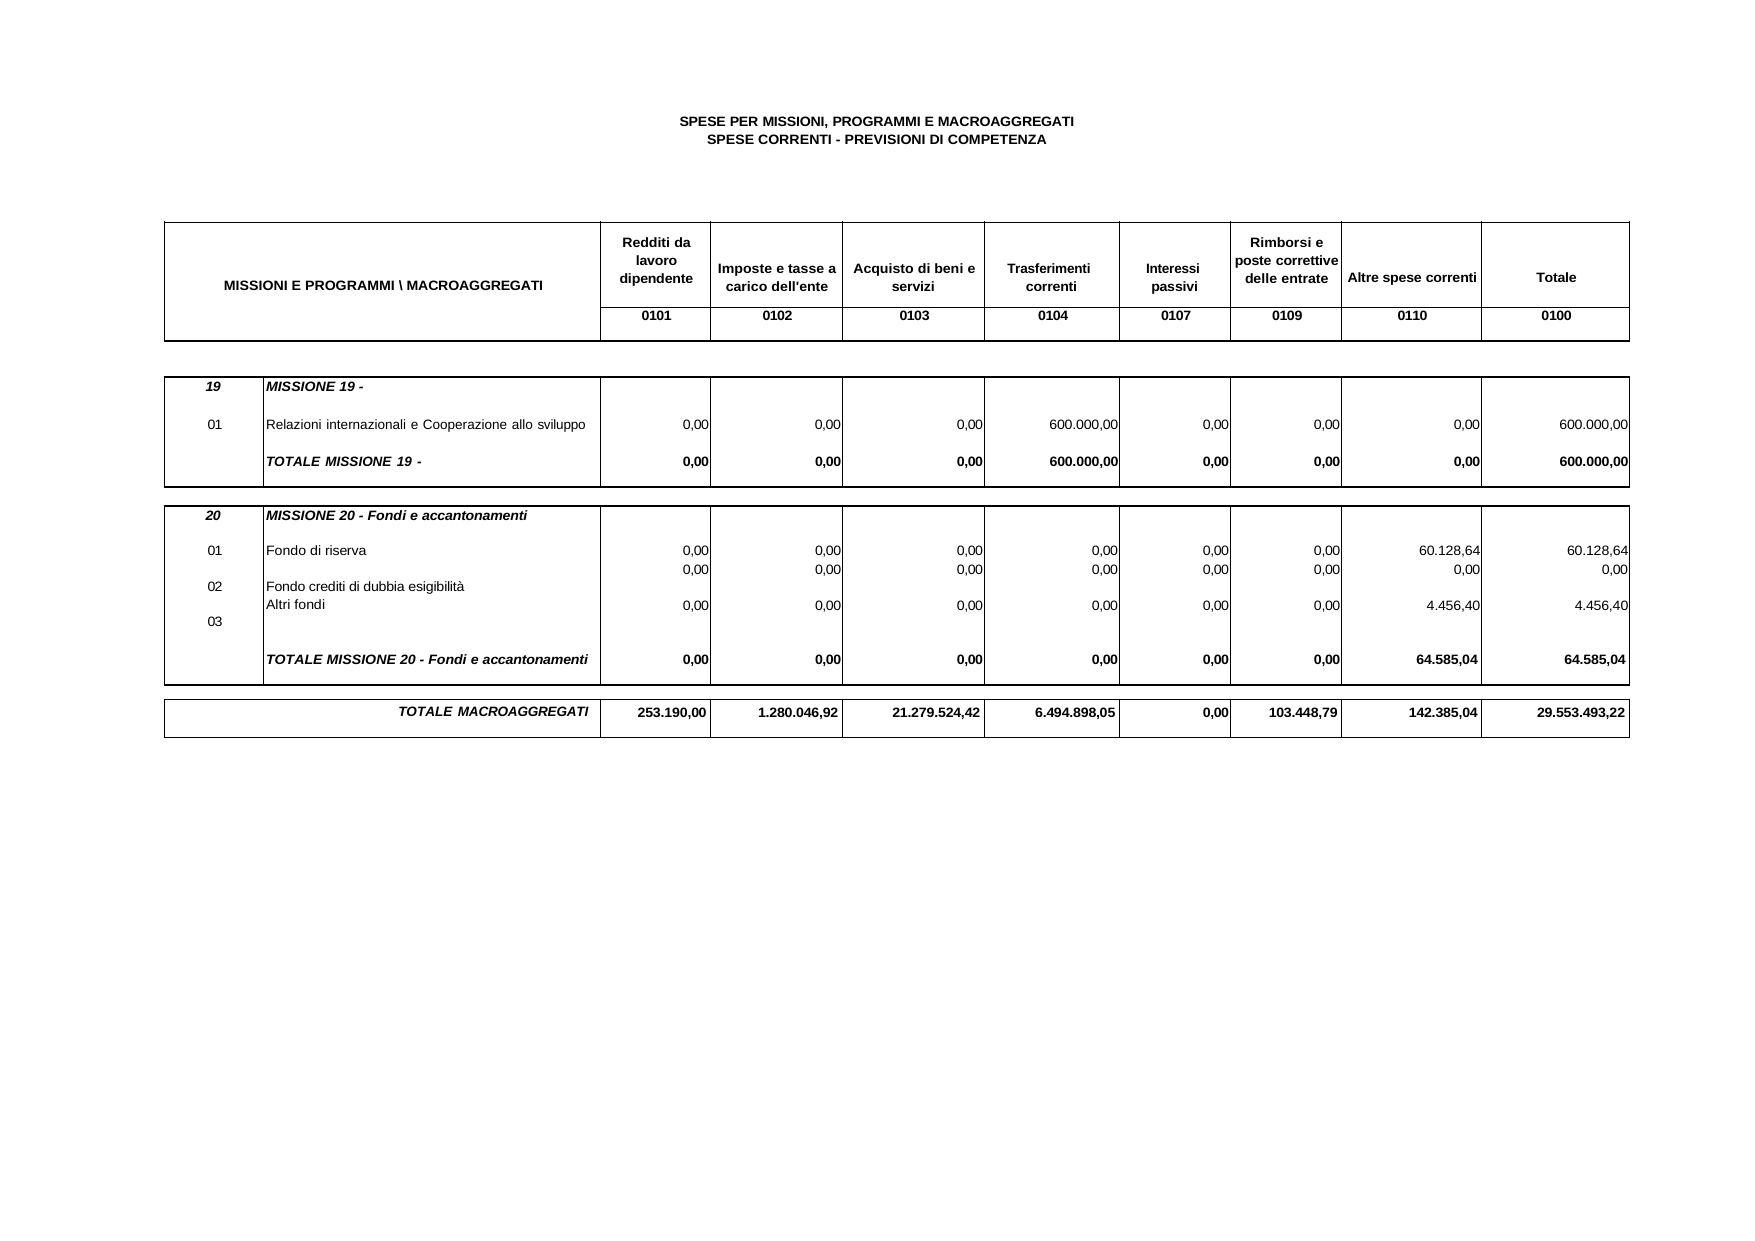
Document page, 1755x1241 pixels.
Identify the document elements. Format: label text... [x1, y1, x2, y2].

table_header 142.385,04 [1342, 700, 1481, 737]
table_header MISSIONI E PROGRAMMI \ MACROAGGREGATI [165, 223, 600, 340]
table_header 19 [165, 378, 263, 411]
table_header Acquisto di beni e servizi [843, 223, 984, 307]
table_header [1231, 378, 1341, 411]
table_cell 0,00 [1120, 449, 1230, 486]
table_header Imposte e tasse a carico dell'ente [711, 223, 842, 307]
table_cell 0,00 [1342, 411, 1481, 449]
table_cell 0,00 [601, 646, 710, 684]
table_header MISSIONE 19 - [264, 378, 600, 411]
table_cell 600.000,00 [985, 449, 1119, 486]
table_cell 0,00 [1231, 646, 1341, 684]
table_cell 0102 [711, 308, 842, 340]
table_cell [165, 646, 263, 684]
table_cell TOTALE MISSIONE 20 - Fondi e accantonamenti [264, 646, 600, 684]
table_cell 0,00 [1231, 411, 1341, 449]
table_header Trasferimenti correnti [985, 223, 1119, 307]
table_header 0,00 0,00 0,00 [711, 507, 842, 646]
table_header 103.448,79 [1231, 700, 1341, 737]
table_header [1120, 378, 1230, 411]
table_header Altre spese correnti [1342, 223, 1481, 307]
table_cell 0,00 [843, 646, 984, 684]
table_cell 0,00 [843, 449, 984, 486]
table_cell 0,00 [1342, 449, 1481, 486]
table_cell [165, 449, 263, 486]
table_header TOTALE MACROAGGREGATI [165, 700, 600, 737]
table_cell 0109 [1231, 308, 1341, 340]
table_cell 0,00 [985, 646, 1119, 684]
table_header [985, 378, 1119, 411]
table_header 20 01 02 03 [165, 507, 263, 646]
table_cell TOTALE MISSIONE 19 - [264, 449, 600, 486]
table_cell 64.585,04 [1342, 646, 1481, 684]
table_header [711, 378, 842, 411]
table_header 0,00 0,00 0,00 [843, 507, 984, 646]
table_cell 0,00 [1231, 449, 1341, 486]
table_cell 0,00 [601, 449, 710, 486]
table_cell 0103 [843, 308, 984, 340]
table_cell 0,00 [711, 449, 842, 486]
table_header 1.280.046,92 [711, 700, 842, 737]
table_cell 0,00 [711, 411, 842, 449]
table_cell Relazioni internazionali e Cooperazione allo sviluppo [264, 411, 600, 449]
table_cell 01 [165, 411, 263, 449]
table_cell 0,00 [711, 646, 842, 684]
table_header 21.279.524,42 [843, 700, 984, 737]
table_cell 0,00 [601, 411, 710, 449]
table_header MISSIONE 20 - Fondi e accantonamenti Fondo di riserva Fondo crediti di dubbia esigibilità Altri fondi [264, 507, 600, 646]
table_header 6.494.898,05 [985, 700, 1119, 737]
table_header Totale [1482, 223, 1629, 307]
table_header [843, 378, 984, 411]
table_cell 0,00 [843, 411, 984, 449]
table_header 0,00 0,00 0,00 [1231, 507, 1341, 646]
table_header 0,00 0,00 0,00 [985, 507, 1119, 646]
table_header 29.553.493,22 [1482, 700, 1629, 737]
table_cell 600.000,00 [985, 411, 1119, 449]
table_cell 0100 [1482, 308, 1629, 340]
table_header [1342, 378, 1481, 411]
table_cell 600.000,00 [1482, 449, 1629, 486]
table_cell 600.000,00 [1482, 411, 1629, 449]
table_cell 0110 [1342, 308, 1481, 340]
table_cell 0107 [1120, 308, 1230, 340]
table_header 0,00 0,00 0,00 [1120, 507, 1230, 646]
table_header Redditi da lavoro dipendente [601, 223, 710, 307]
table_cell 64.585,04 [1482, 646, 1629, 684]
table_header [1482, 378, 1629, 411]
table_header 60.128,64 0,00 4.456,40 [1342, 507, 1481, 646]
table_cell 0,00 [1120, 646, 1230, 684]
table_header Interessi passivi [1120, 223, 1230, 307]
table_cell 0101 [601, 308, 710, 340]
table_header Rimborsi e poste correttive delle entrate [1231, 223, 1341, 307]
table_cell 0,00 [1120, 411, 1230, 449]
table_header 60.128,64 0,00 4.456,40 [1482, 507, 1629, 646]
table_cell 0104 [985, 308, 1119, 340]
table_header [601, 378, 710, 411]
table_header 0,00 0,00 0,00 [601, 507, 710, 646]
table_header 0,00 [1120, 700, 1230, 737]
table_header 253.190,00 [601, 700, 710, 737]
